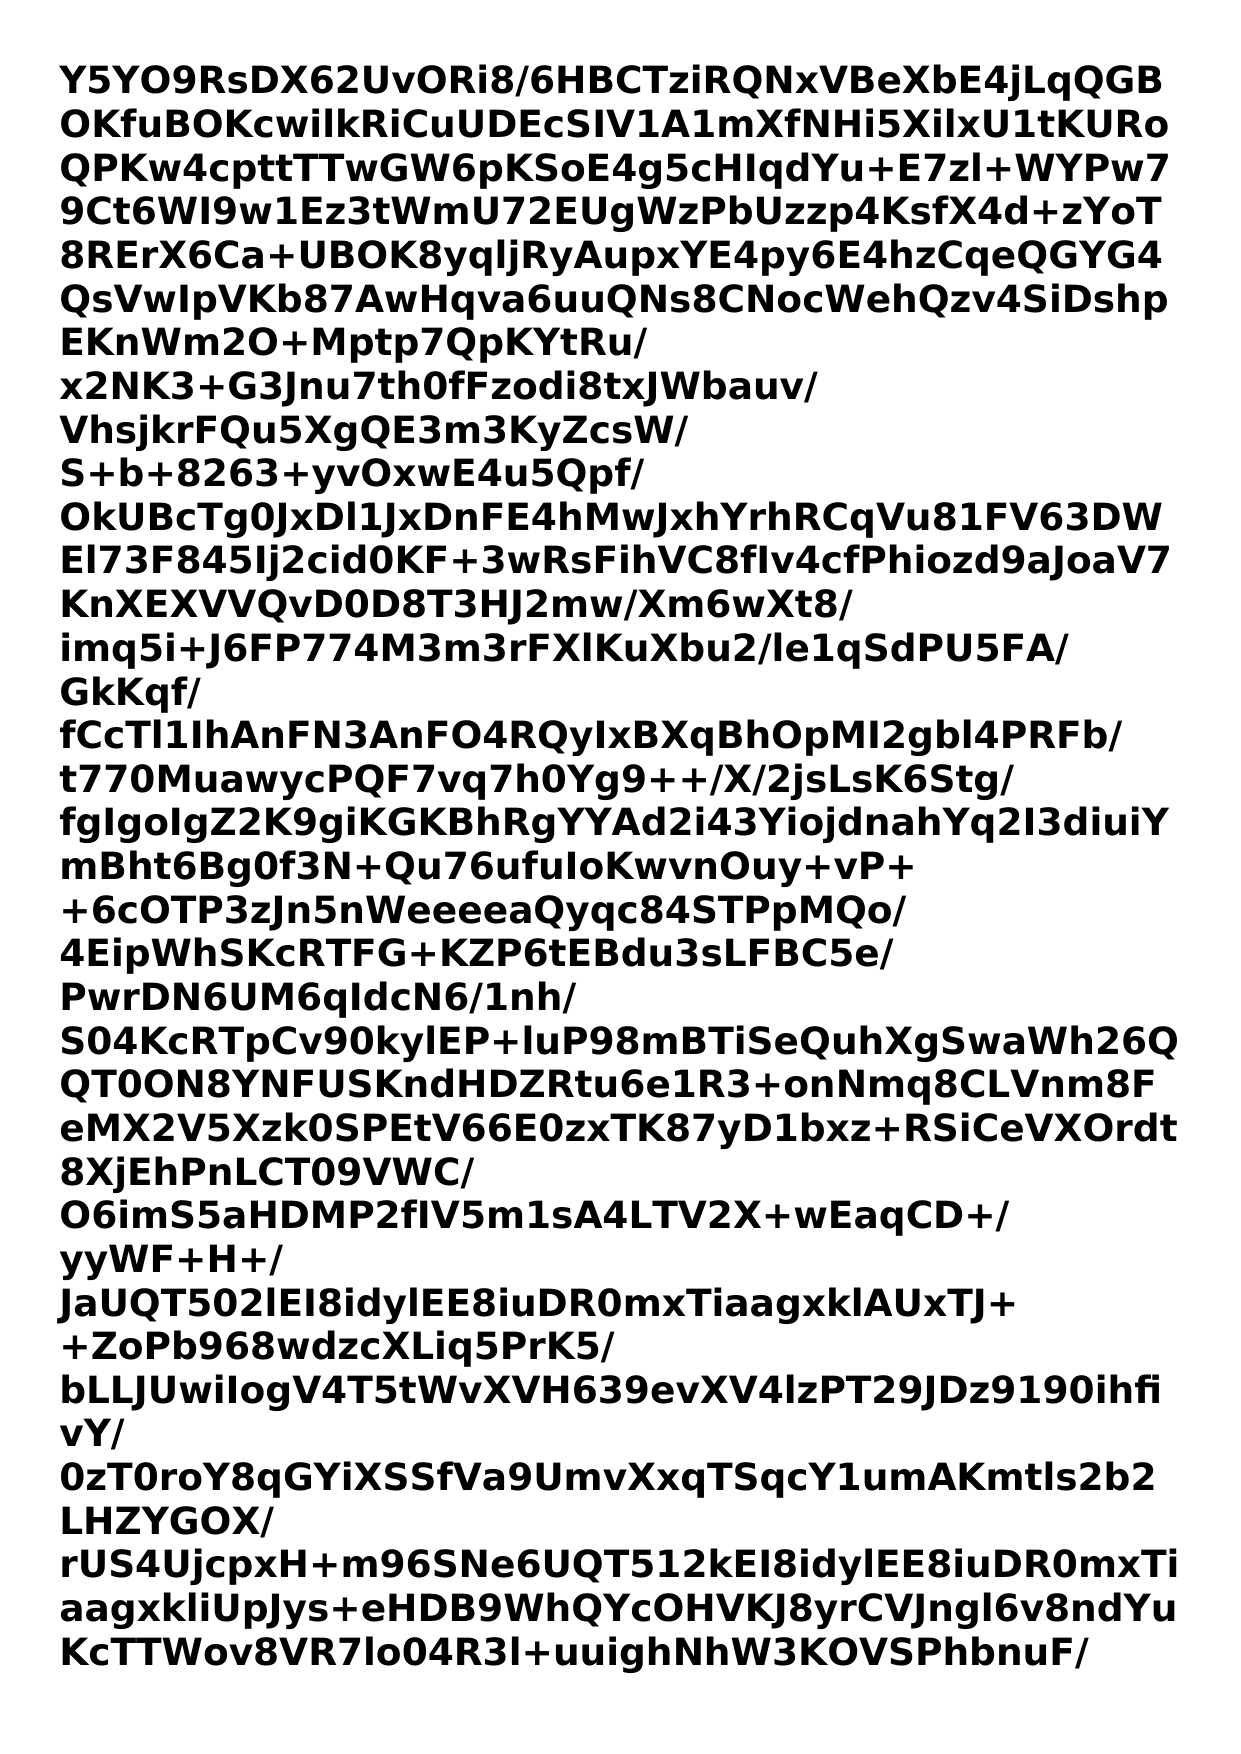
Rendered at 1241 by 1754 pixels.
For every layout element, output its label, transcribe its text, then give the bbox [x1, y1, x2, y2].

subtitle Y5YO9RsDX62UvORi8/6HBCTziRQNxVBeXbE4jLqQGBOKfuBOKcwilkRiCuUDEcSIV1A1mXfNHi5XilxU1tKURoQPKw4cpttTTwGW6pKSoE4g5cHIqdYu+E7zl+WYPw79Ct6WI9w1Ez3tWmU72EUgWzPbUzzp4KsfX4d+zYoT8RErX6Ca+UBOK8yqljRyAupxYE4py6E4hzCqeQGYG4QsVwIpVKb87AwHqva6uuQNs8CNocWehQzv4SiDshpEKnWm2O+Mptp7QpKYtRu/x2NK3+G3Jnu7th0fFzodi8txJWbauv/VhsjkrFQu5XgQE3m3KyZcsW/S+b+8263+yvOxwE4u5Qpf/OkUBcTg0JxDl1JxDnFE4hMwJxhYrhRCqVu81FV63DWEl73F845Ij2cid0KF+3wRsFihVC8fIv4cfPhiozd9aJoaV7KnXEXVVQvD0D8T3HJ2mw/Xm6wXt8/imq5i+J6FP774M3m3rFXlKuXbu2/le1qSdPU5FA/GkKqf/fCcTl1IhAnFN3AnFO4RQyIxBXqBhOpMI2gbl4PRFb/t770MuawycPQF7vq7h0Yg9++/X/2jsLsK6Stg/fgIgoIgZ2K9giKGKBhRgYYAd2i43YiojdnahYq2I3diuiYmBht6Bg0f3N+Qu76ufuIoKwvnOuy+vP++6cOTP3zJn5nWeeeeaQyqc84STPpMQo/4EipWhSKcRTFG+KZP6tEBdu3sLFBC5e/PwrDN6UM6qIdcN6/1nh/S04KcRTpCv90kylEP+luP98mBTiSeQuhXgSwaWh26QQT0ON8YNFUSKndHDZRtu6e1R3+onNmq8CLVnm8FeMX2V5Xzk0SPEtV66E0zxTK87yD1bxz+RSiCeVXOrdt8XjEhPnLCT09VWC/O6imS5aHDMP2fIV5m1sA4LTV2X+wEaqCD+/yyWF+H+/JaUQT502lEI8idylEE8iuDR0mxTiaagxklAUxTJ++ZoPb968wdzcXLiq5PrK5/bLLJUwiIogV4T5tWvXVH639evXV4lzPT29JDz9190ihfivY/0zT0roY8qGYiXSSfVa9UmvXxqTSqcY1umAKmtls2b2LHZYGOX/rUS4UjcpxH+m96SNe6UQT512kEI8idylEE8iuDR0mxTiaagxkliUpJys+eHDB9WhQYcOHVKJ8yrCVJngl6v8ndYuKcTTWov8VR7lo04R3l+uuighNhW3KOVSPhbnuF/ [59, 59, 1181, 1674]
